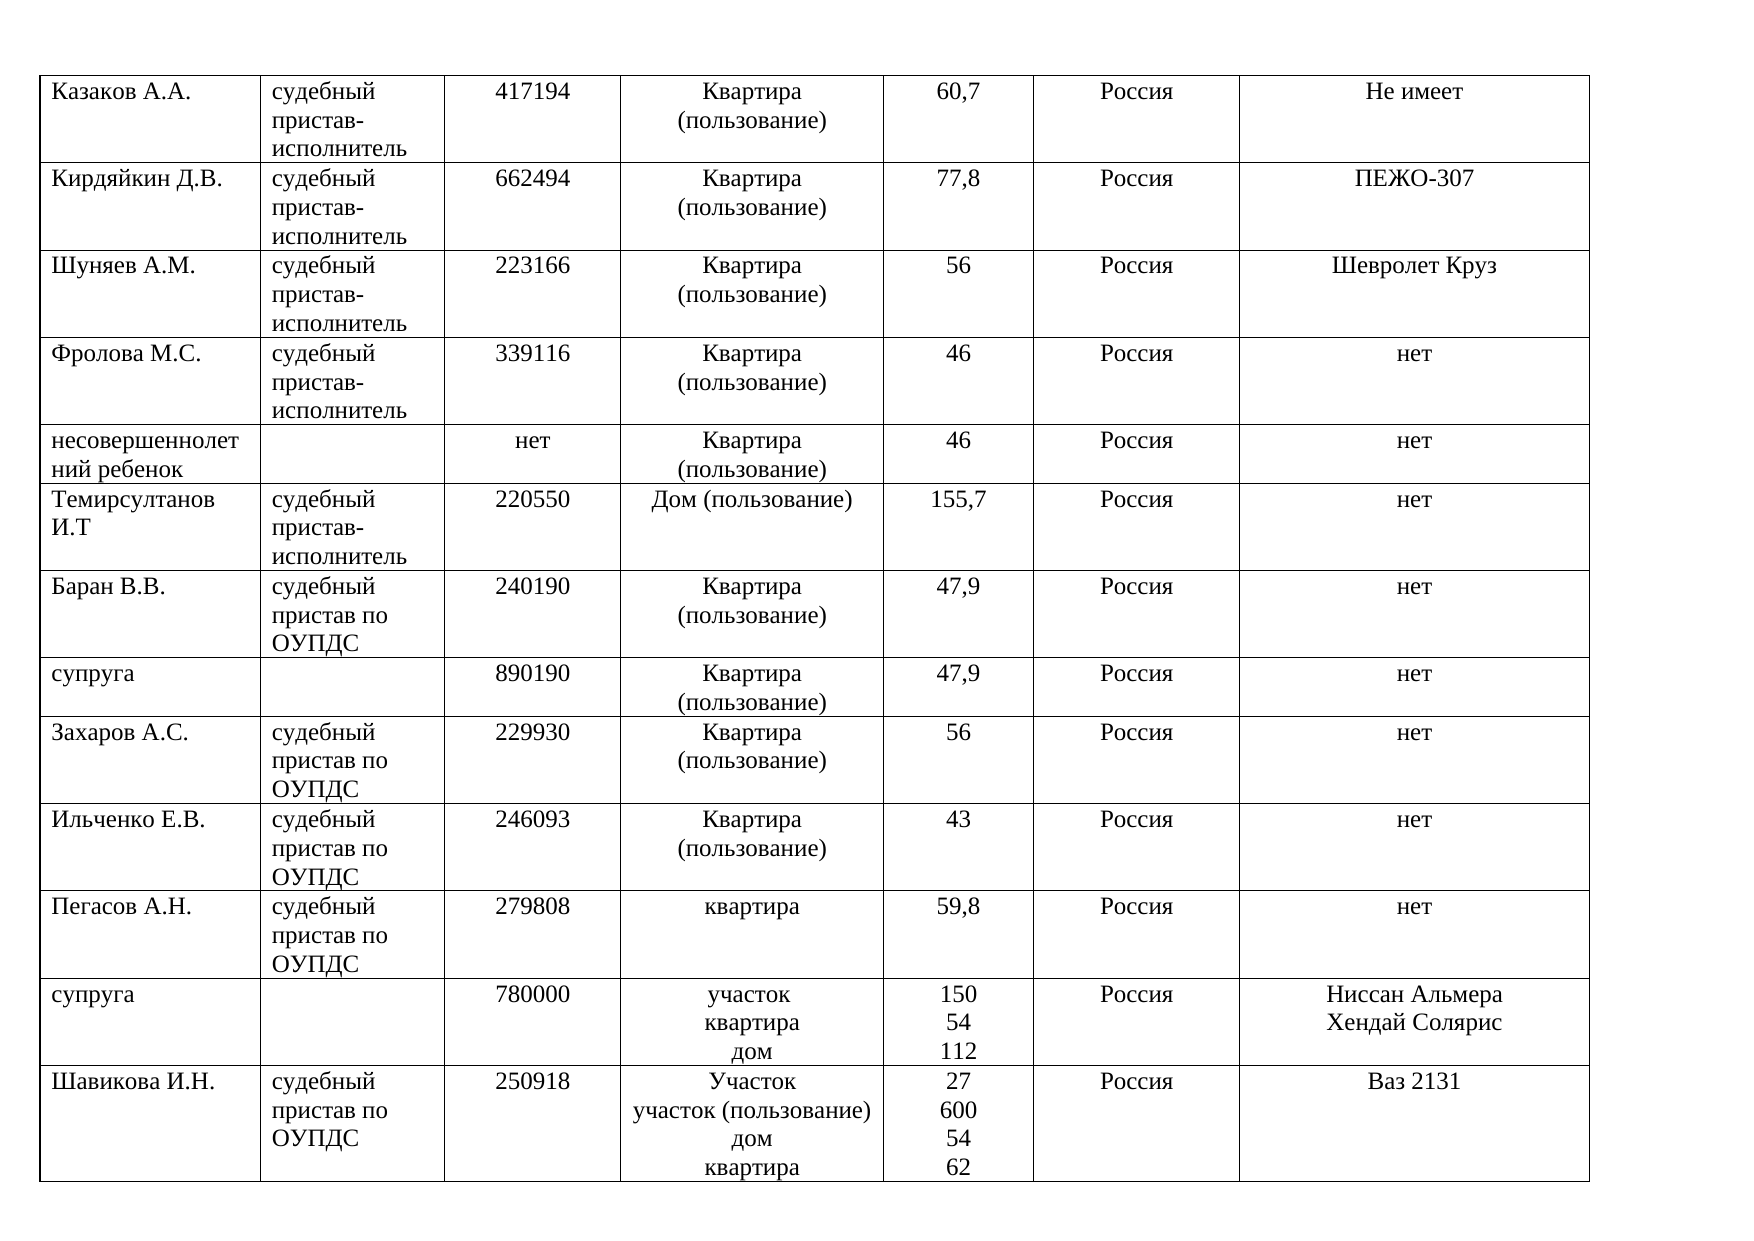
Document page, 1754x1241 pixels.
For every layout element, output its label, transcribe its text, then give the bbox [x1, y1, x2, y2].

table_cell Квартира (пользование) [621, 571, 883, 657]
table_cell Ваз 2131 [1240, 1066, 1589, 1181]
table_cell Баран В.В. [41, 571, 260, 657]
table_cell Казаков А.А. [41, 76, 260, 162]
table_cell Квартира (пользование) [621, 425, 883, 483]
table_cell Участок участок (пользование) дом квартира [621, 1066, 883, 1181]
table_cell Темирсултанов И.Т [41, 484, 260, 570]
table_cell Шуняев А.М. [41, 251, 260, 337]
table_cell 60,7 [884, 76, 1033, 162]
table_cell Россия [1034, 804, 1239, 890]
table_cell Ниссан Альмера Хендай Солярис [1240, 979, 1589, 1065]
table_cell нет [1240, 717, 1589, 803]
table_cell Россия [1034, 425, 1239, 483]
table_cell Россия [1034, 1066, 1239, 1181]
table_cell Не имеет [1240, 76, 1589, 162]
table_cell Квартира (пользование) [621, 76, 883, 162]
table_cell [261, 979, 444, 1065]
table_cell 229930 [445, 717, 620, 803]
table_cell судебный пристав по ОУПДС [261, 891, 444, 978]
table_cell Квартира (пользование) [621, 804, 883, 890]
table_cell судебный пристав-исполнитель [261, 163, 444, 249]
table_cell 223166 [445, 251, 620, 337]
table_cell Квартира (пользование) [621, 251, 883, 337]
table_cell Россия [1034, 658, 1239, 716]
table_cell Дом (пользование) [621, 484, 883, 570]
table_cell супруга [41, 658, 260, 716]
table_cell 46 [884, 425, 1033, 483]
table_cell 417194 [445, 76, 620, 162]
table_cell [261, 658, 444, 716]
table_cell Квартира (пользование) [621, 717, 883, 803]
table_cell Пегасов А.Н. [41, 891, 260, 978]
table_cell Россия [1034, 717, 1239, 803]
table_cell Россия [1034, 571, 1239, 657]
table_cell 43 [884, 804, 1033, 890]
table_cell нет [1240, 804, 1589, 890]
table_cell Квартира (пользование) [621, 658, 883, 716]
table_cell несовершеннолетний ребенок [41, 425, 260, 483]
table_cell Фролова М.С. [41, 338, 260, 424]
table_cell судебный пристав-исполнитель [261, 76, 444, 162]
table_cell 46 [884, 338, 1033, 424]
table_cell нет [1240, 425, 1589, 483]
table_cell Квартира (пользование) [621, 163, 883, 249]
table_cell судебный пристав по ОУПДС [261, 1066, 444, 1181]
table_cell нет [1240, 571, 1589, 657]
table_cell 279808 [445, 891, 620, 978]
table_cell супруга [41, 979, 260, 1065]
table_cell Шевролет Круз [1240, 251, 1589, 337]
table_cell 240190 [445, 571, 620, 657]
table_cell нет [1240, 338, 1589, 424]
table_cell 47,9 [884, 571, 1033, 657]
table_cell Россия [1034, 76, 1239, 162]
table_cell нет [1240, 484, 1589, 570]
table_cell судебный пристав-исполнитель [261, 251, 444, 337]
table_cell Россия [1034, 163, 1239, 249]
table_cell 56 [884, 251, 1033, 337]
table_cell 56 [884, 717, 1033, 803]
table_cell [261, 425, 444, 483]
table_cell участок квартира дом [621, 979, 883, 1065]
table_cell 77,8 [884, 163, 1033, 249]
table_cell судебный пристав по ОУПДС [261, 571, 444, 657]
table_cell Ильченко Е.В. [41, 804, 260, 890]
table_cell Захаров А.С. [41, 717, 260, 803]
table_cell Россия [1034, 484, 1239, 570]
table_cell 662494 [445, 163, 620, 249]
table_cell нет [445, 425, 620, 483]
table_cell Шавикова И.Н. [41, 1066, 260, 1181]
table_cell 250918 [445, 1066, 620, 1181]
table_cell судебный пристав-исполнитель [261, 484, 444, 570]
table_cell квартира [621, 891, 883, 978]
table_cell Россия [1034, 338, 1239, 424]
table_cell судебный пристав-исполнитель [261, 338, 444, 424]
table_cell 27 600 54 62 [884, 1066, 1033, 1181]
table_cell 339116 [445, 338, 620, 424]
table_cell Россия [1034, 891, 1239, 978]
table_cell нет [1240, 891, 1589, 978]
table_cell Россия [1034, 251, 1239, 337]
table_cell судебный пристав по ОУПДС [261, 804, 444, 890]
table_cell 220550 [445, 484, 620, 570]
table_cell 246093 [445, 804, 620, 890]
table_cell судебный пристав по ОУПДС [261, 717, 444, 803]
table_cell 150 54 112 [884, 979, 1033, 1065]
table_cell нет [1240, 658, 1589, 716]
table_cell Россия [1034, 979, 1239, 1065]
table_cell 47,9 [884, 658, 1033, 716]
table_cell 780000 [445, 979, 620, 1065]
table_cell Квартира (пользование) [621, 338, 883, 424]
table_cell Кирдяйкин Д.В. [41, 163, 260, 249]
table_cell 155,7 [884, 484, 1033, 570]
table_cell 890190 [445, 658, 620, 716]
table_cell 59,8 [884, 891, 1033, 978]
table_cell ПЕЖО-307 [1240, 163, 1589, 249]
